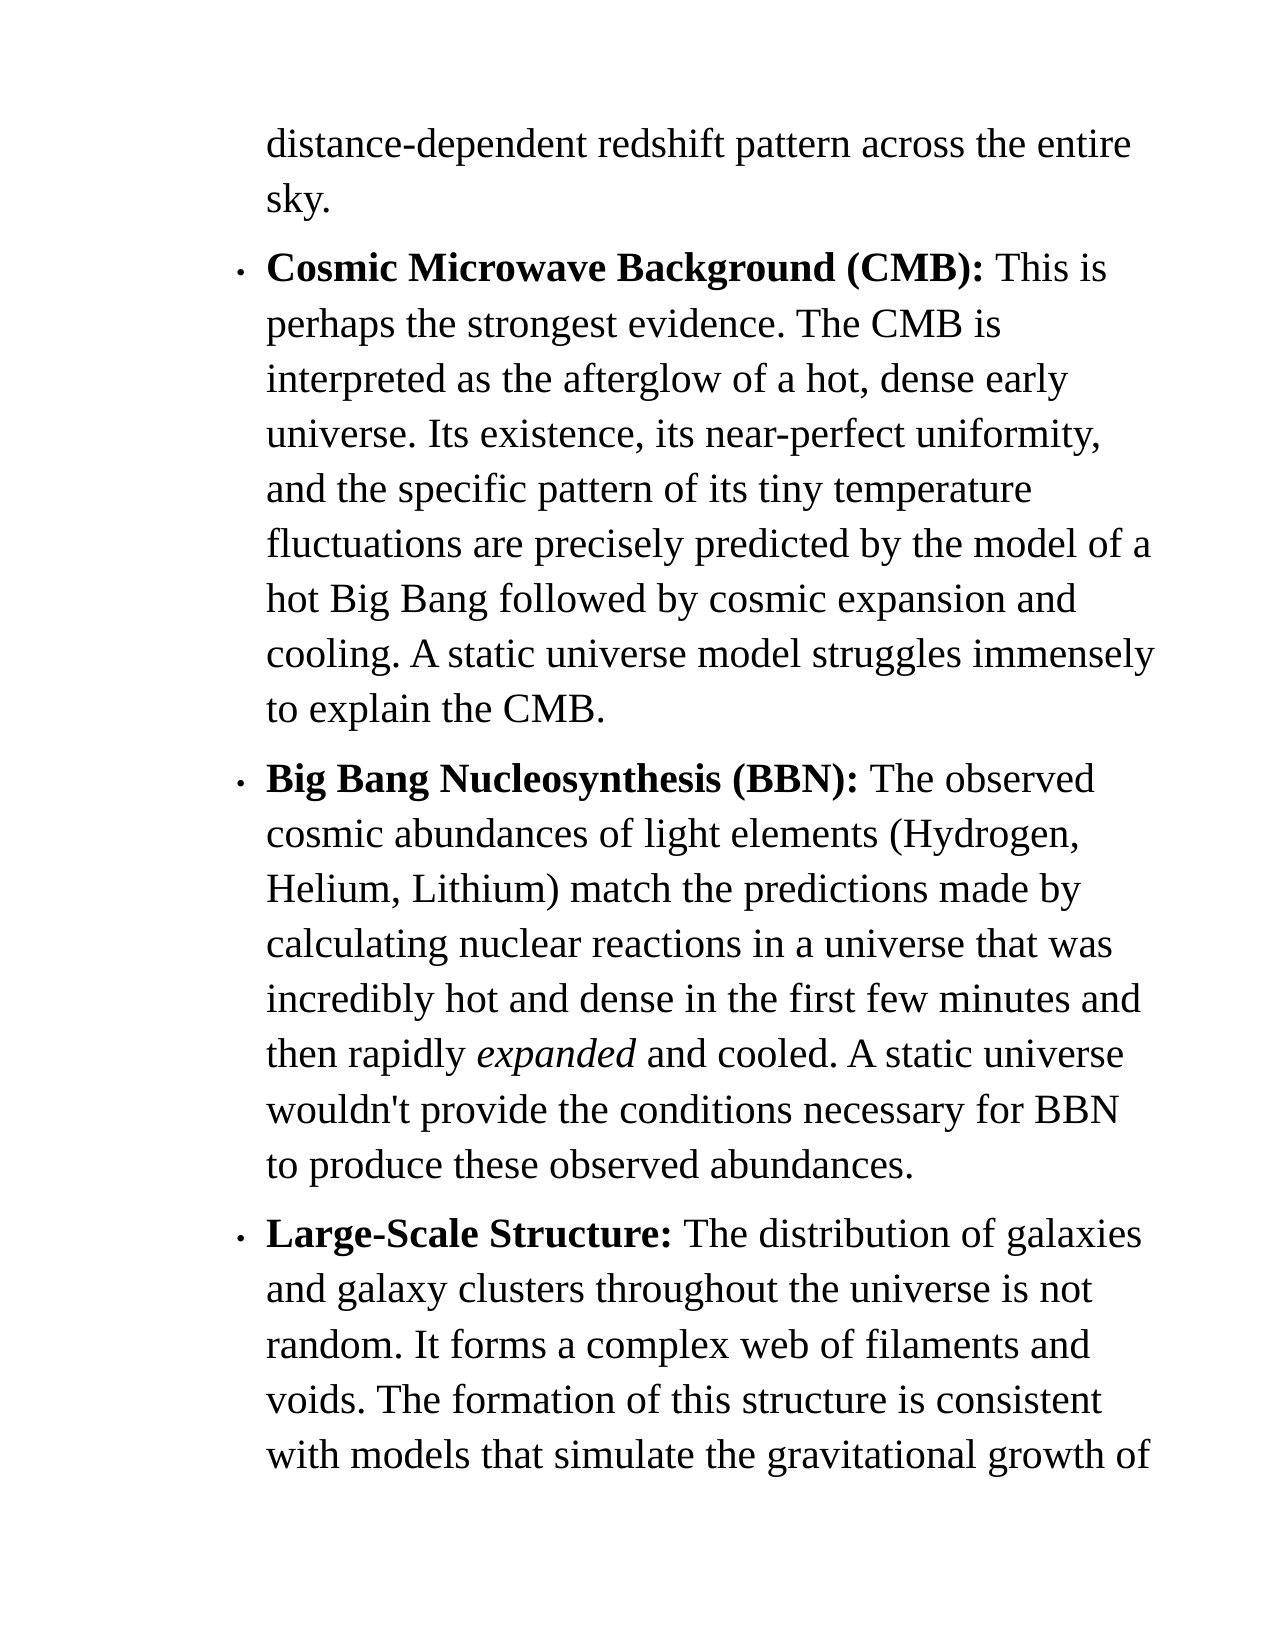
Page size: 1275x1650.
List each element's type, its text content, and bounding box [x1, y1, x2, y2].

list Big Bang Nucleosynthesis (BBN): The observed cosmic abundances of light elements (Hydrogen, Helium, Lithium) match the predictions made by calculating nuclear reactions in a universe that was incredibly hot and dense in the first few minutes and then rapidly expanded and cooled. A static universe wouldn't provide the conditions necessary for BBN to produce these observed abundances. [236, 753, 1157, 1187]
list distance-dependent redshift pattern across the entire sky. [236, 118, 1157, 221]
list Cosmic Microwave Background (CMB): This is perhaps the strongest evidence. The CMB is interpreted as the afterglow of a hot, dense early universe. Its existence, its near-perfect uniformity, and the specific pattern of its tiny temperature fluctuations are precisely predicted by the model of a hot Big Bang followed by cosmic expansion and cooling. A static universe model struggles immensely to explain the CMB. [236, 243, 1157, 732]
list Large-Scale Structure: The distribution of galaxies and galaxy clusters throughout the universe is not random. It forms a complex web of filaments and voids. The formation of this structure is consistent with models that simulate the gravitational growth of [236, 1209, 1157, 1477]
